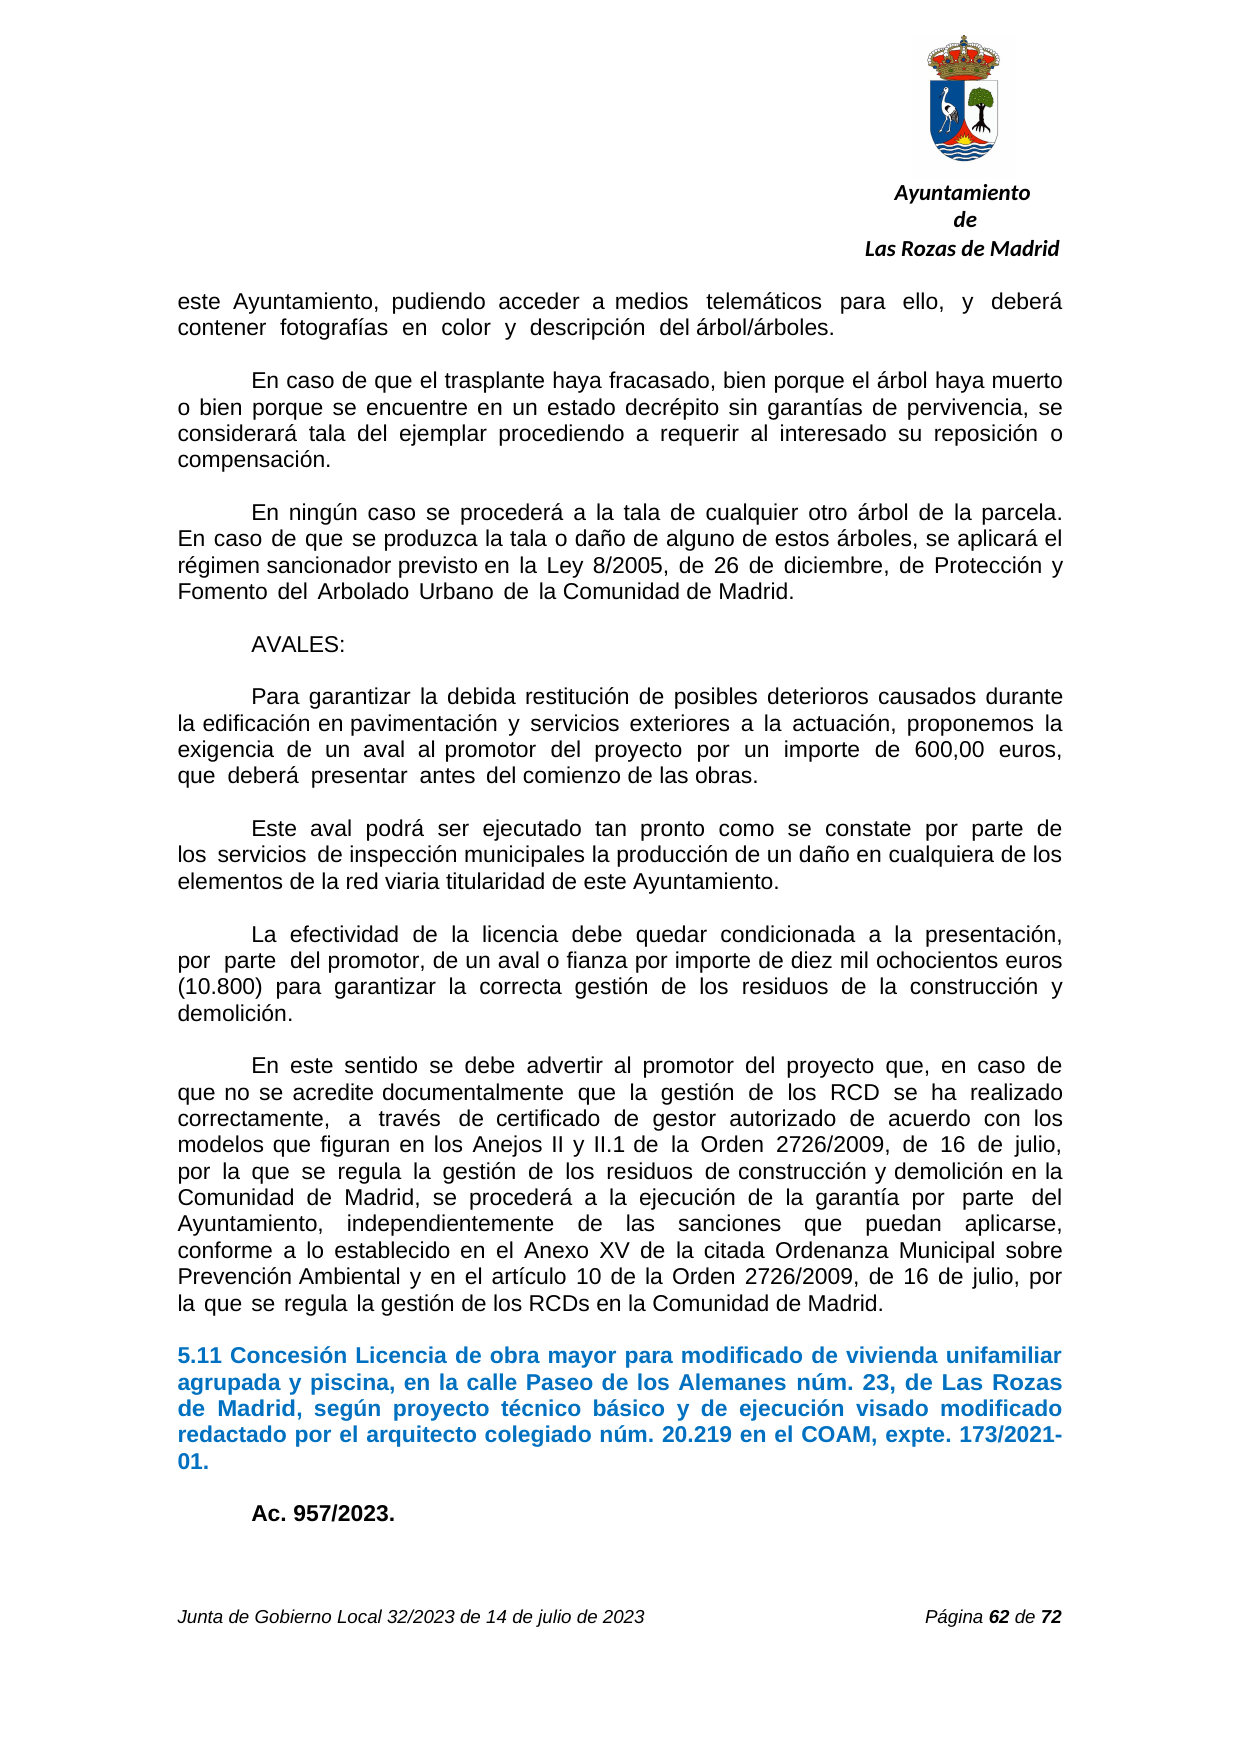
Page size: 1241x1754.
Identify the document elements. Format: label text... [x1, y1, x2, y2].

subtitle AVALES: [177, 631, 1063, 657]
text La efectividad de la licencia debe quedar condicionada a la presentación, por parte del promotor, de un aval o fianza por importe de diez mil ochocientos euros (10.800) para garantizar la correcta gestión de los residuos de la construcción y demolición. [177, 921, 1063, 1026]
text En este sentido se debe advertir al promotor del proyecto que, en caso de que no se acredite documentalmente que la gestión de los RCD se ha realizado correctamente, a través de certificado de gestor autorizado de acuerdo con los modelos que figuran en los Anejos II y II.1 de la Orden 2726/2009, de 16 de julio, por la que se regula la gestión de los residuos de construcción y demolición en la Comunidad de Madrid, se procederá a la ejecución de la garantía por parte del Ayuntamiento, independientemente de las sanciones que puedan aplicarse, conforme a lo establecido en el Anexo XV de la citada Ordenanza Municipal sobre Prevención Ambiental y en el artículo 10 de la Orden 2726/2009, de 16 de julio, por la que se regula la gestión de los RCDs en la Comunidad de Madrid. [177, 1052, 1063, 1316]
text Ac. 957/2023. [177, 1500, 1063, 1527]
text este Ayuntamiento, pudiendo acceder a medios telemáticos para ello, y deberá contener fotografías en color y descripción del árbol/árboles. [177, 288, 1063, 341]
text Este aval podrá ser ejecutado tan pronto como se constate por parte de los servicios de inspección municipales la producción de un daño en cualquiera de los elementos de la red viaria titularidad de este Ayuntamiento. [177, 815, 1063, 894]
text 5.11 Concesión Licencia de obra mayor para modificado de vivienda unifamiliar agrupada y piscina, en la calle Paseo de los Alemanes núm. 23, de Las Rozas de Madrid, según proyecto técnico básico y de ejecución visado modificado redactado por el arquitecto colegiado núm. 20.219 en el COAM, expte. 173/2021-01. [177, 1342, 1063, 1474]
text En ningún caso se procederá a la tala de cualquier otro árbol de la parcela. En caso de que se produzca la tala o daño de alguno de estos árboles, se aplicará el régimen sancionador previsto en la Ley 8/2005, de 26 de diciembre, de Protección y Fomento del Arbolado Urbano de la Comunidad de Madrid. [177, 499, 1063, 604]
text Para garantizar la debida restitución de posibles deterioros causados durante la edificación en pavimentación y servicios exteriores a la actuación, proponemos la exigencia de un aval al promotor del proyecto por un importe de 600,00 euros, que deberá presentar antes del comienzo de las obras. [177, 683, 1063, 789]
text En caso de que el trasplante haya fracasado, bien porque el árbol haya muerto o bien porque se encuentre en un estado decrépito sin garantías de pervivencia, se considerará tala del ejemplar procediendo a requerir al interesado su reposición o compensación. [177, 367, 1063, 472]
